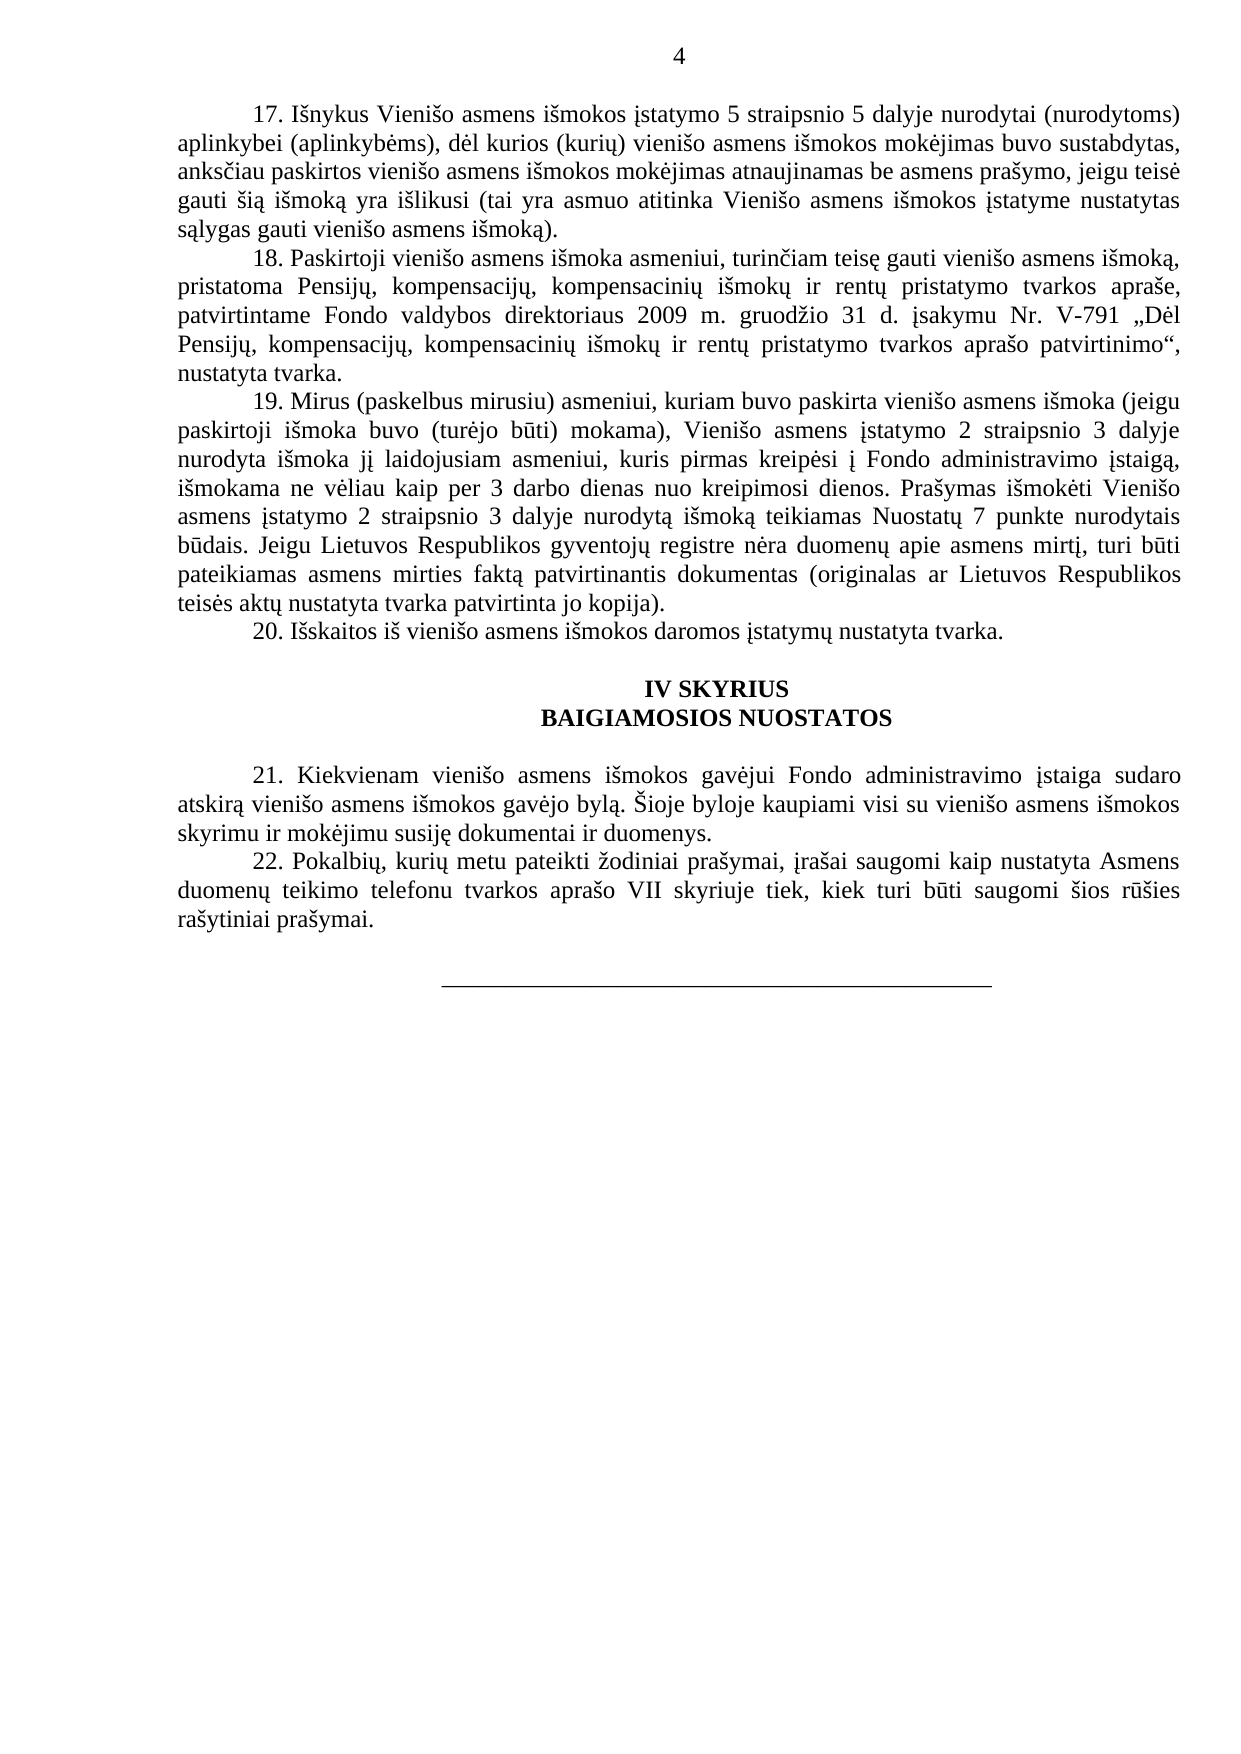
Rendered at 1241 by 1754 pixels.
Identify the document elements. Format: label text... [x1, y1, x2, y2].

text 19. Mirus (paskelbus mirusiu) asmeniui, kuriam buvo paskirta vienišo asmens išmoka (jeigu paskirtoji išmoka buvo (turėjo būti) mokama), Vienišo asmens įstatymo 2 straipsnio 3 dalyje nurodyta išmoka jį laidojusiam asmeniui, kuris pirmas kreipėsi į Fondo administravimo įstaigą, išmokama ne vėliau kaip per 3 darbo dienas nuo kreipimosi dienos. Prašymas išmokėti Vienišo asmens įstatymo 2 straipsnio 3 dalyje nurodytą išmoką teikiamas Nuostatų 7 punkte nurodytais būdais. Jeigu Lietuvos Respublikos gyventojų registre nėra duomenų apie asmens mirtį, turi būti pateikiamas asmens mirties faktą patvirtinantis dokumentas (originalas ar Lietuvos Respublikos teisės aktų nustatyta tvarka patvirtinta jo kopija). [177, 386, 1181, 616]
text IV SKYRIUS [177, 674, 1181, 703]
text ____________________________________________ [177, 961, 1181, 990]
text BAIGIAMOSIOS NUOSTATOS [177, 703, 1181, 731]
text 17. Išnykus Vienišo asmens išmokos įstatymo 5 straipsnio 5 dalyje nurodytai (nurodytoms) aplinkybei (aplinkybėms), dėl kurios (kurių) vienišo asmens išmokos mokėjimas buvo sustabdytas, anksčiau paskirtos vienišo asmens išmokos mokėjimas atnaujinamas be asmens prašymo, jeigu teisė gauti šią išmoką yra išlikusi (tai yra asmuo atitinka Vienišo asmens išmokos įstatyme nustatytas sąlygas gauti vienišo asmens išmoką). [177, 99, 1181, 243]
text 20. Išskaitos iš vienišo asmens išmokos daromos įstatymų nustatyta tvarka. [177, 616, 1181, 645]
text 22. Pokalbių, kurių metu pateikti žodiniai prašymai, įrašai saugomi kaip nustatyta Asmens duomenų teikimo telefonu tvarkos aprašo VII skyriuje tiek, kiek turi būti saugomi šios rūšies rašytiniai prašymai. [177, 846, 1181, 933]
text 21. Kiekvienam vienišo asmens išmokos gavėjui Fondo administravimo įstaiga sudaro atskirą vienišo asmens išmokos gavėjo bylą. Šioje byloje kaupiami visi su vienišo asmens išmokos skyrimu ir mokėjimu susiję dokumentai ir duomenys. [177, 760, 1181, 846]
text 18. Paskirtoji vienišo asmens išmoka asmeniui, turinčiam teisę gauti vienišo asmens išmoką, pristatoma Pensijų, kompensacijų, kompensacinių išmokų ir rentų pristatymo tvarkos apraše, patvirtintame Fondo valdybos direktoriaus 2009 m. gruodžio 31 d. įsakymu Nr. V-791 „Dėl Pensijų, kompensacijų, kompensacinių išmokų ir rentų pristatymo tvarkos aprašo patvirtinimo“, nustatyta tvarka. [177, 243, 1181, 386]
